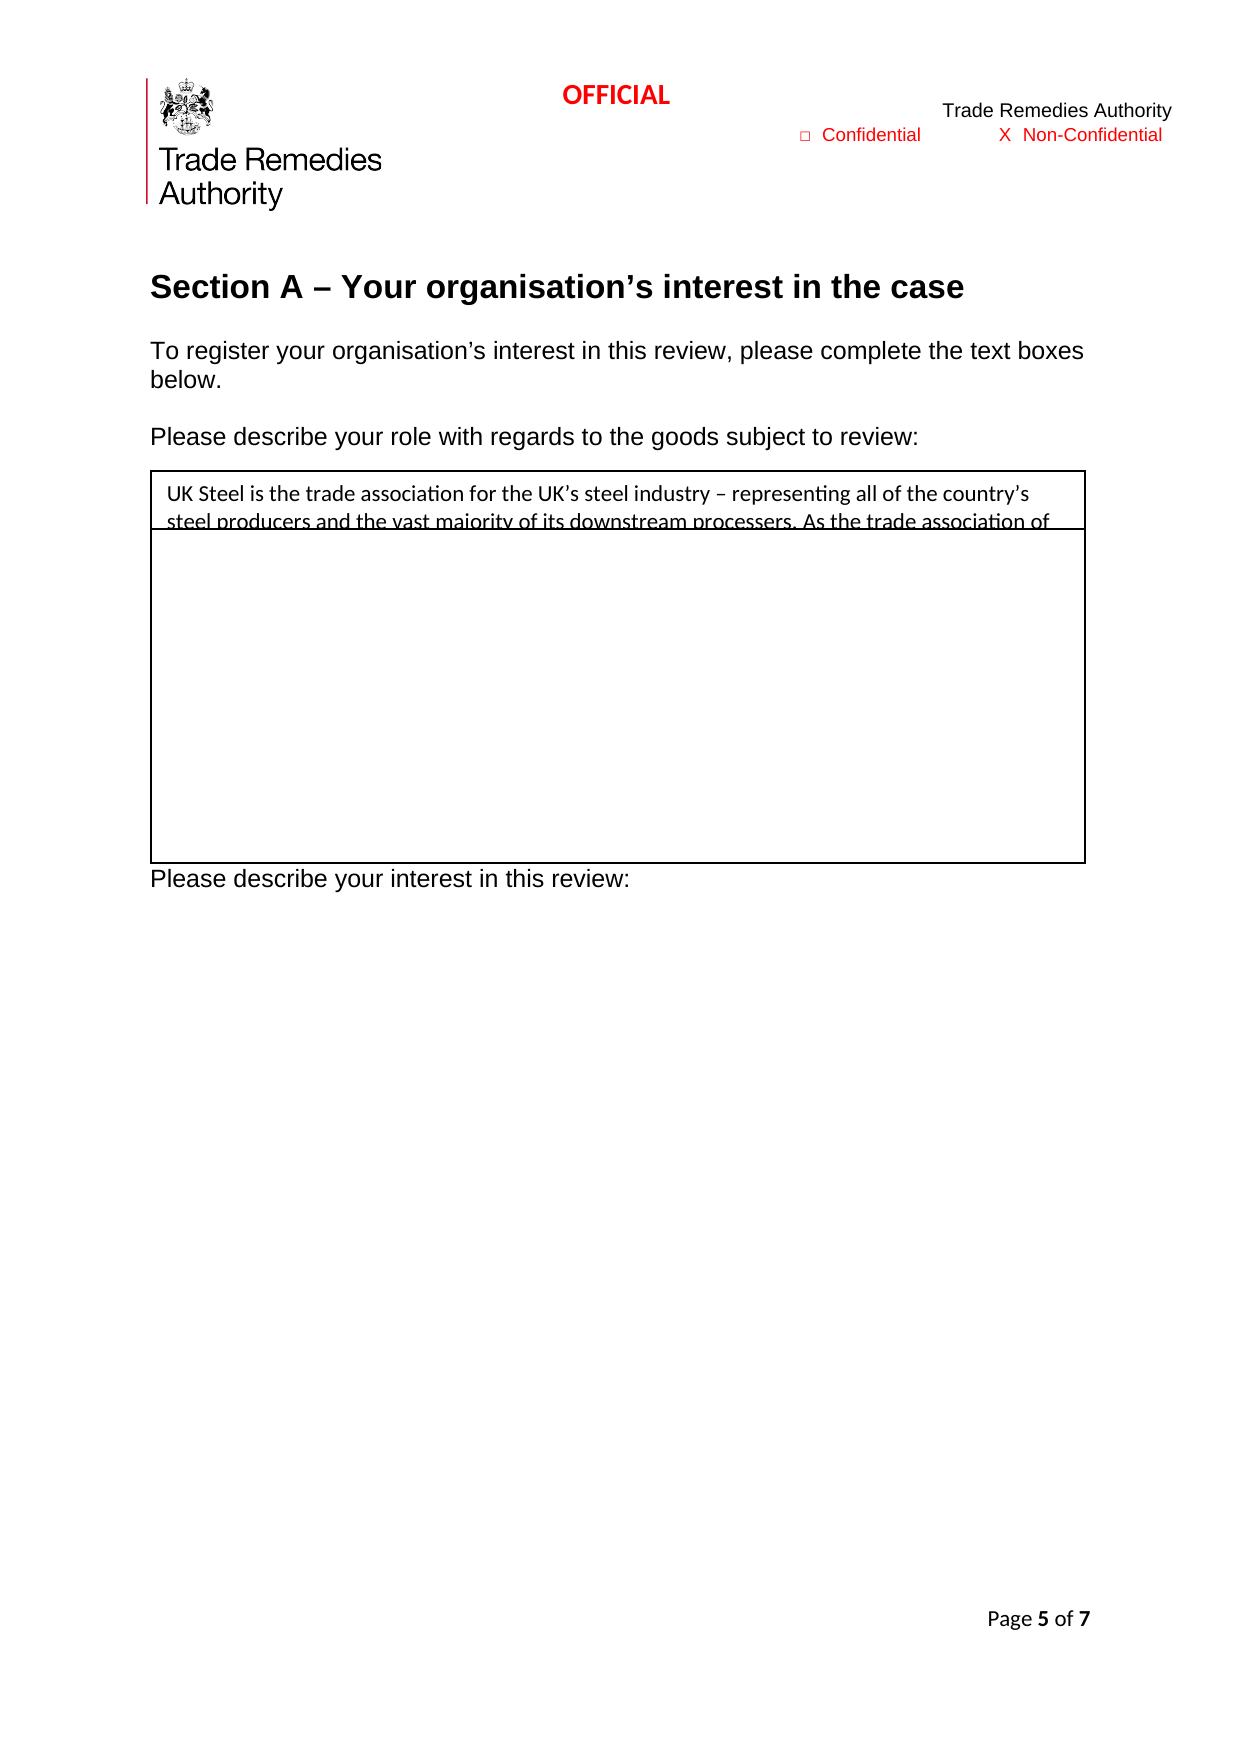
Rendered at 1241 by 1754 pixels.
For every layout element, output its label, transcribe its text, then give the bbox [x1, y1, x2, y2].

text To register your organisation’s interest in this review, please complete the text boxes below. [150, 336, 1090, 394]
text Please describe your interest in this review: [150, 496, 1090, 893]
text [152, 472, 1084, 528]
subtitle Section A – Your organisation’s interest in the case [150, 267, 1090, 306]
text UK Steel is the trade association for the UK’s steel industry – representing all of the country’s steel producers and the vast majority of its downstream processers. As the trade association of the UK steel sector, it represents the interests of the UK producer of the product in question. [167, 479, 1069, 528]
text Please describe your role with regards to the goods subject to review: [150, 422, 1090, 450]
